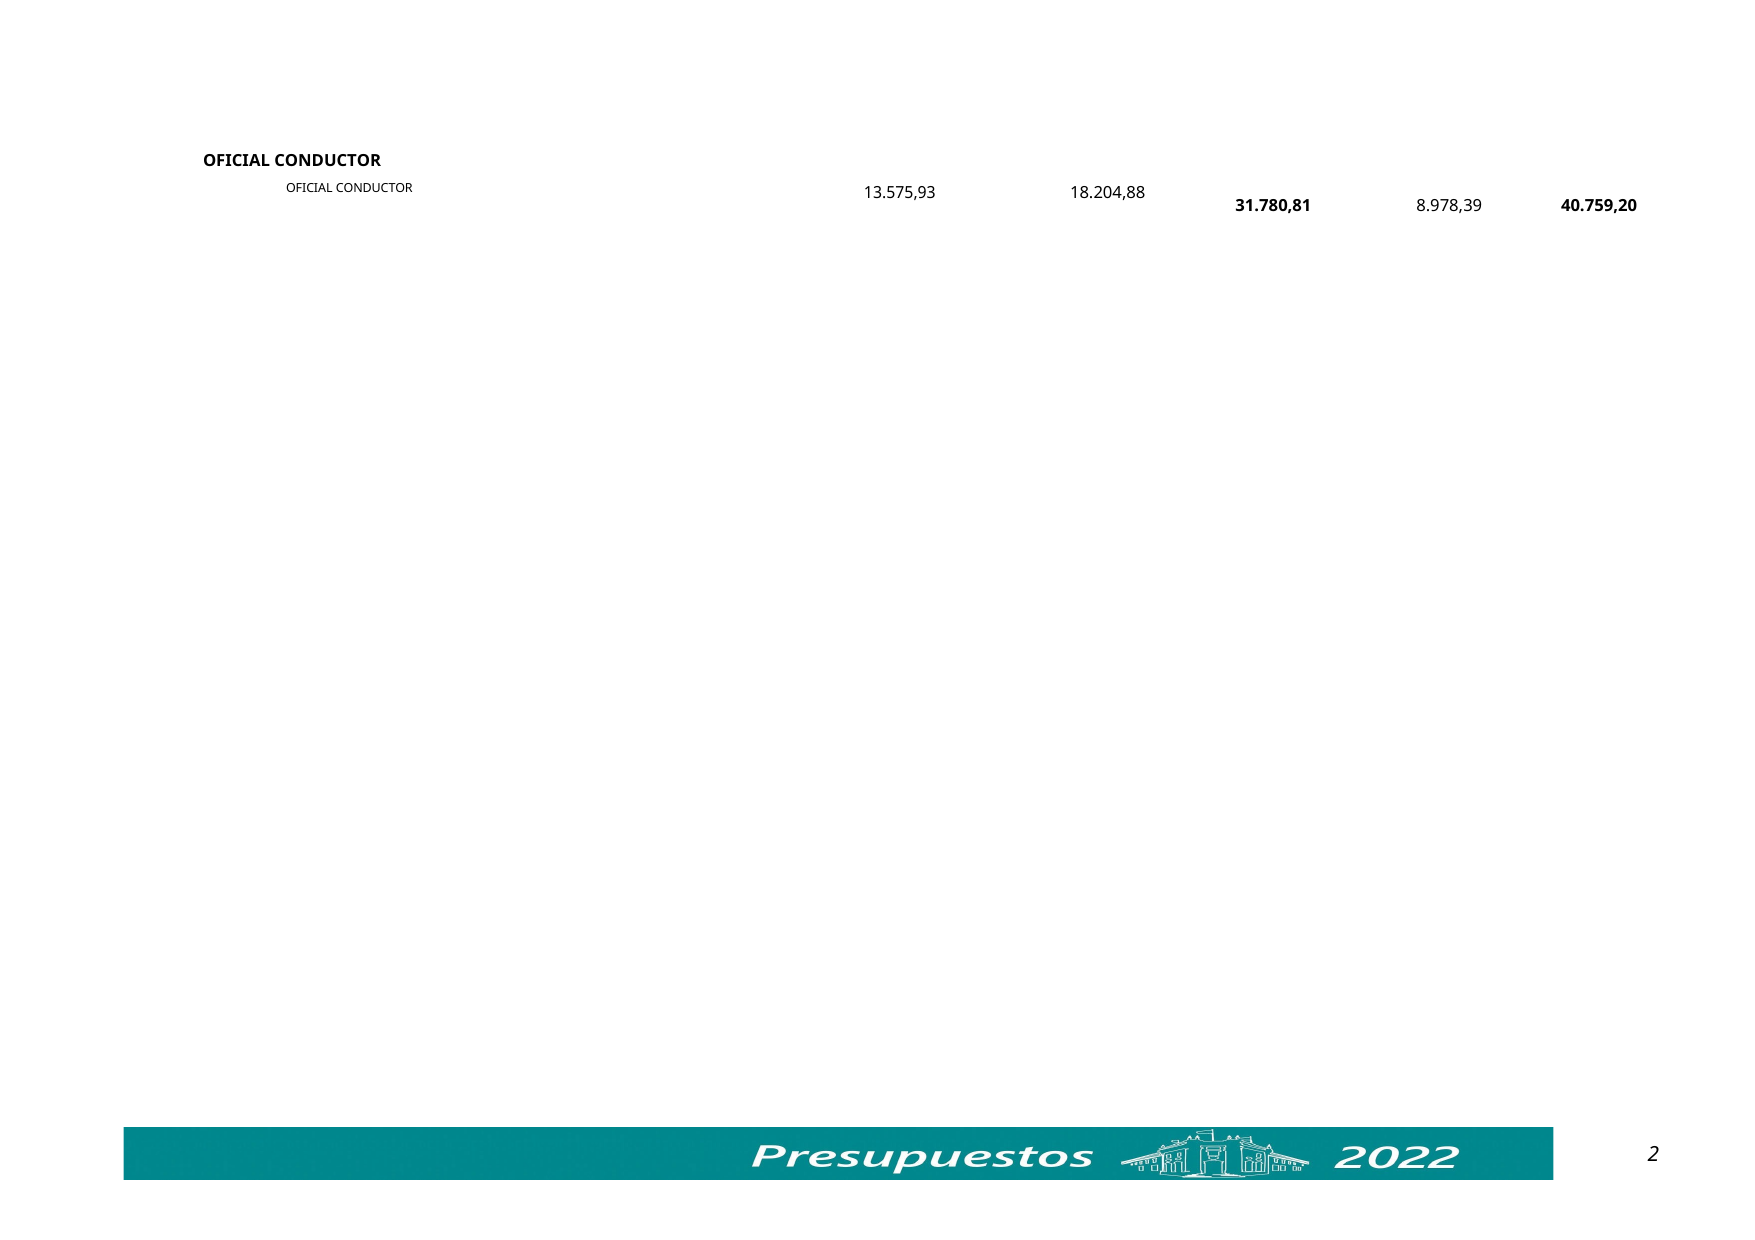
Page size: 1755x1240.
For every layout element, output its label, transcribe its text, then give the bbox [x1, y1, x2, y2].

text OFICIAL CONDUCTOR [203, 148, 1157, 171]
text 31.780,81 [1235, 194, 1331, 217]
text 40.759,20 [1561, 194, 1685, 217]
text 8.978,39 [1416, 194, 1492, 217]
text OFICIAL CONDUCTOR 13.575,93 18.204,88 [286, 179, 1157, 203]
